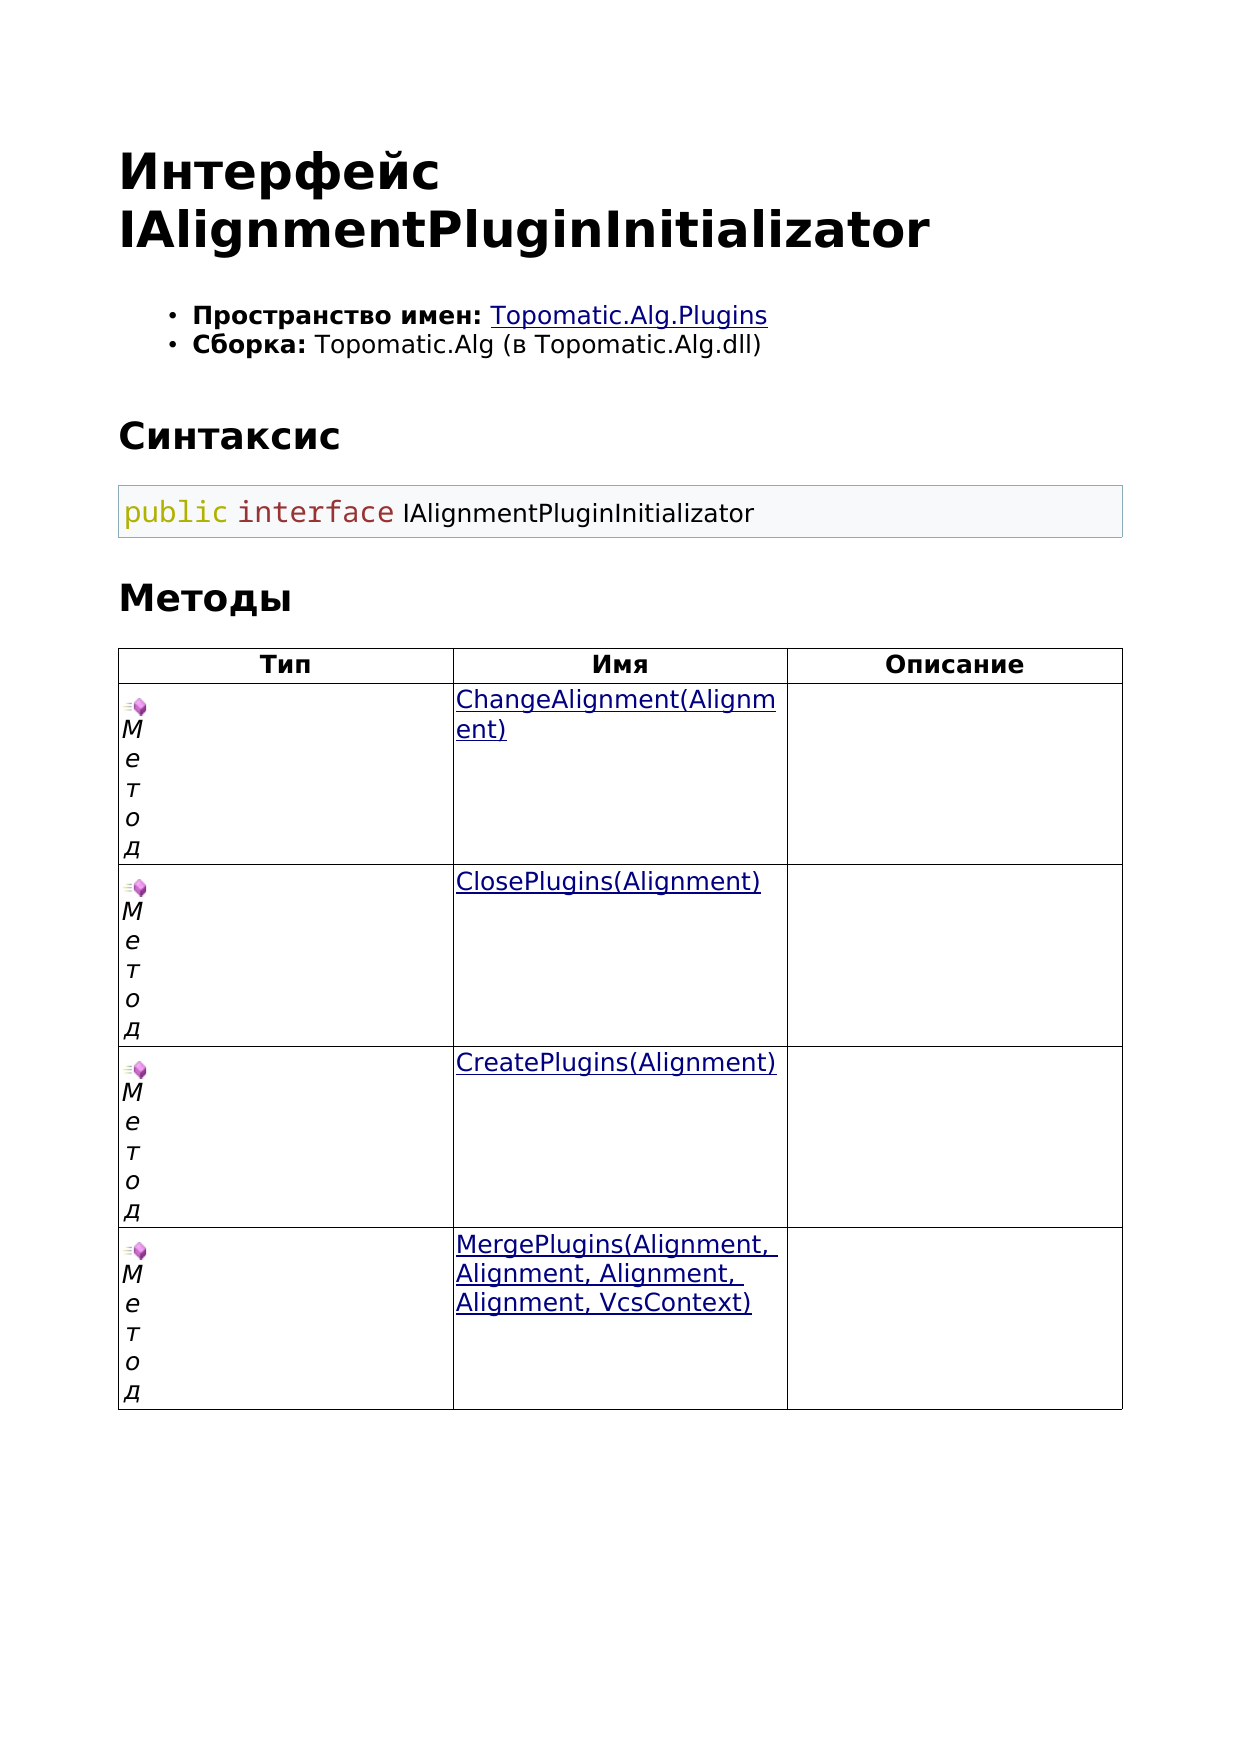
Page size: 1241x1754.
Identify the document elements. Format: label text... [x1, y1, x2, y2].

table_cell [119, 865, 453, 1046]
table_header Описание [788, 649, 1122, 683]
table_cell MergePlugins(Alignment, Alignment, Alignment, Alignment, VcsContext) [454, 1228, 787, 1408]
picture [121, 1061, 147, 1079]
table_header public interface IAlignmentPluginInitializator [119, 486, 1122, 537]
table_header Имя [454, 649, 787, 683]
table_cell [788, 684, 1122, 864]
subtitle Интерфейс IAlignmentPluginInitializator [118, 143, 1122, 259]
table_cell [788, 1228, 1122, 1408]
picture [121, 1242, 147, 1260]
table_cell [119, 1047, 453, 1227]
table_cell ChangeAlignment(Alignment) [454, 684, 787, 864]
table_cell ClosePlugins(Alignment) [454, 865, 787, 1046]
subtitle Синтаксис [118, 414, 1122, 458]
table_cell CreatePlugins(Alignment) [454, 1047, 787, 1227]
subtitle Методы [118, 577, 1122, 620]
table_cell [788, 865, 1122, 1046]
table_header Тип [119, 649, 453, 683]
list Сборка: Topomatic.Alg (в Topomatic.Alg.dll) [177, 331, 1122, 360]
table_cell [119, 1228, 453, 1408]
table_cell [788, 1047, 1122, 1227]
picture [121, 879, 147, 897]
picture [121, 698, 147, 716]
table_cell [119, 684, 453, 864]
list Пространство имен: Topomatic.Alg.Plugins [177, 302, 1122, 331]
